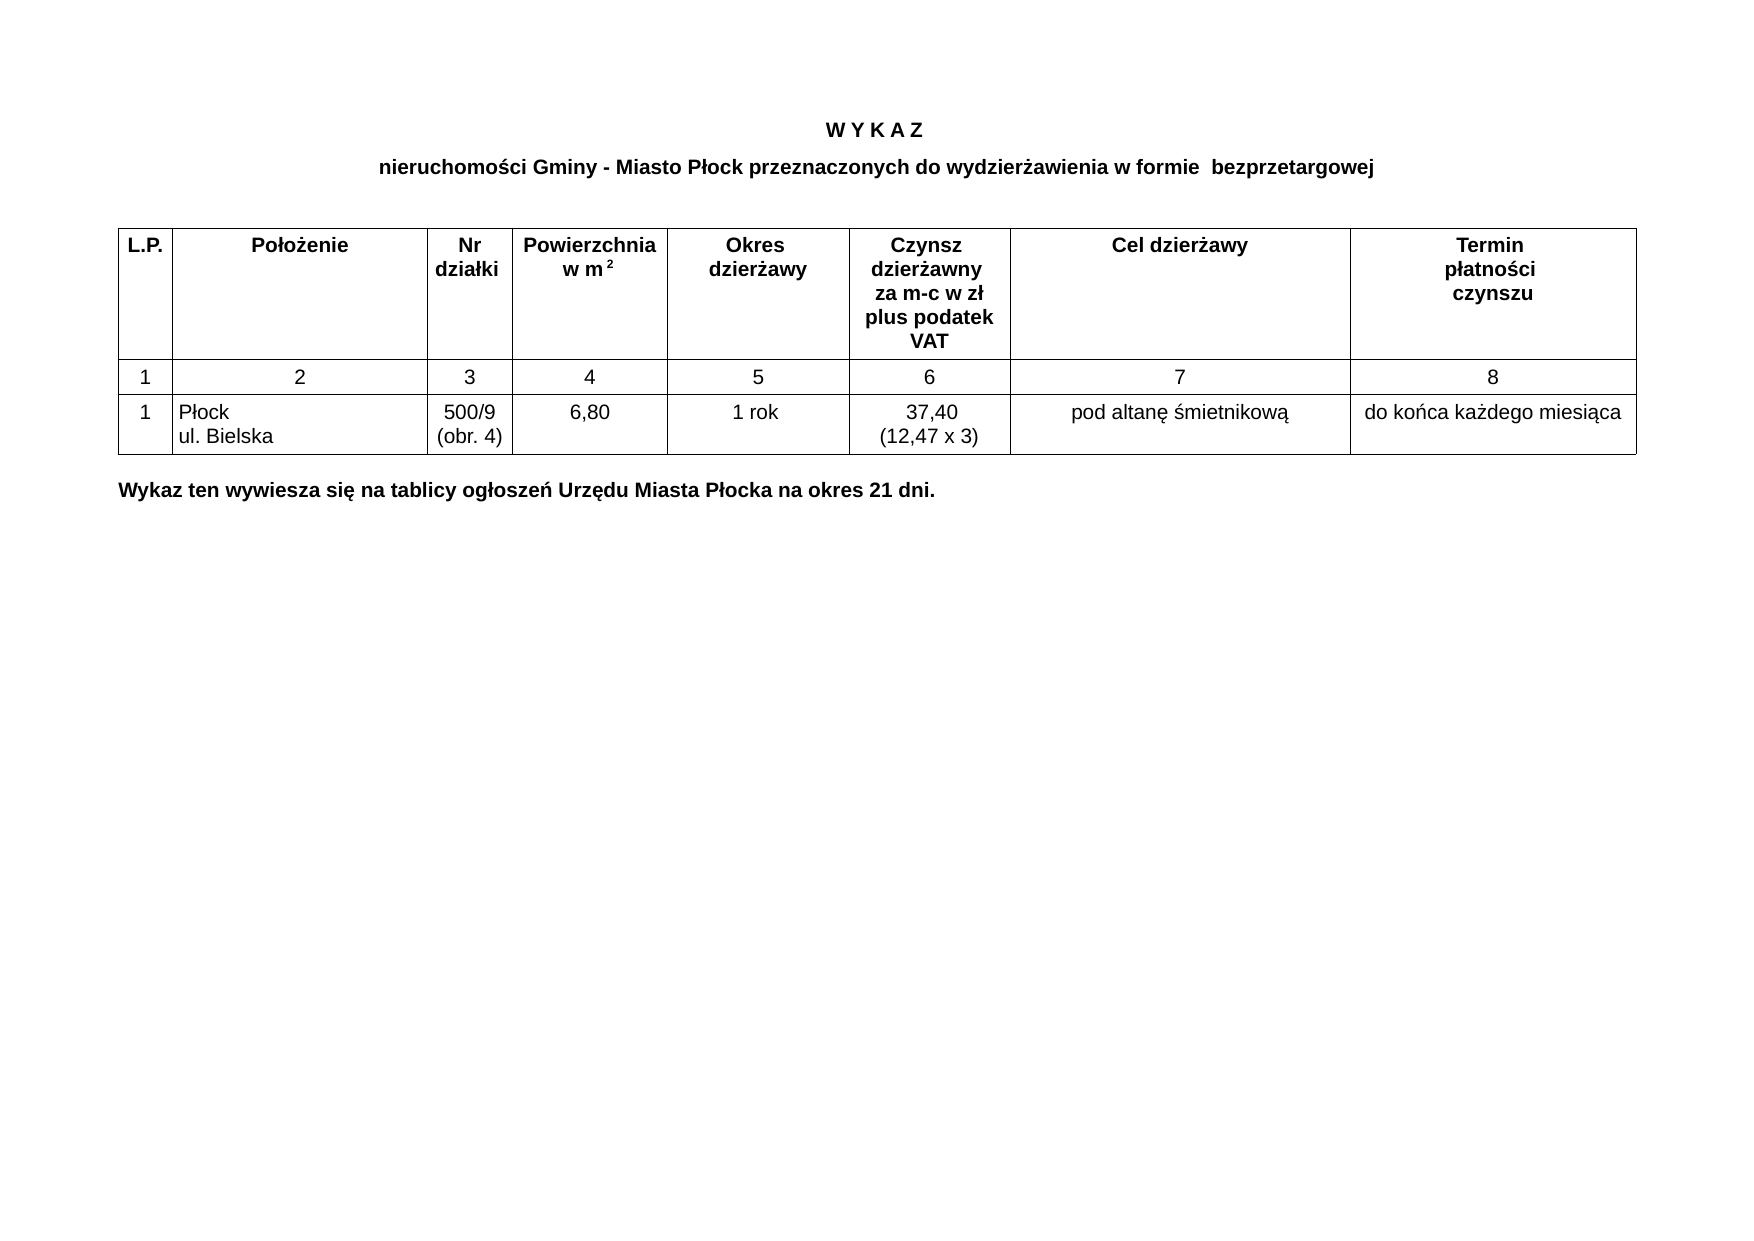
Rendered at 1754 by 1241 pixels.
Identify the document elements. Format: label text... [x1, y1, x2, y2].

table_cell 6 [850, 360, 1010, 394]
text Wykaz ten wywiesza się na tablicy ogłoszeń Urzędu Miasta Płocka na okres 21 dni. [118, 478, 1636, 502]
table_header Położenie [173, 229, 427, 359]
table_header Termin płatności czynszu [1351, 229, 1636, 359]
table_cell 1 [119, 360, 172, 394]
table_cell Płock ul. Bielska [173, 395, 427, 454]
table_cell 6,80 [513, 395, 667, 454]
table_header Nr działki [428, 229, 512, 359]
table_header Powierzchnia w m 2 [513, 229, 667, 359]
table_cell 7 [1011, 360, 1350, 394]
table_cell 3 [428, 360, 512, 394]
text W Y K A Z [118, 118, 1636, 142]
table_cell 1 rok [668, 395, 849, 454]
table_cell pod altanę śmietnikową [1011, 395, 1350, 454]
table_header L.P. [119, 229, 172, 359]
table_cell 8 [1351, 360, 1636, 394]
table_header Okres dzierżawy [668, 229, 849, 359]
table_cell 1 [119, 395, 172, 454]
table_cell 500/9 (obr. 4) [428, 395, 512, 454]
table_cell 4 [513, 360, 667, 394]
table_cell 2 [173, 360, 427, 394]
table_header Czynsz dzierżawny za m-c w zł plus podatek VAT [850, 229, 1010, 359]
text nieruchomości Gminy - Miasto Płock przeznaczonych do wydzierżawienia w formie bezprzetargowej [118, 154, 1636, 178]
table_cell 37,40 (12,47 x 3) [850, 395, 1010, 454]
table_header Cel dzierżawy [1011, 229, 1350, 359]
table_cell 5 [668, 360, 849, 394]
table_cell do końca każdego miesiąca [1351, 395, 1636, 454]
